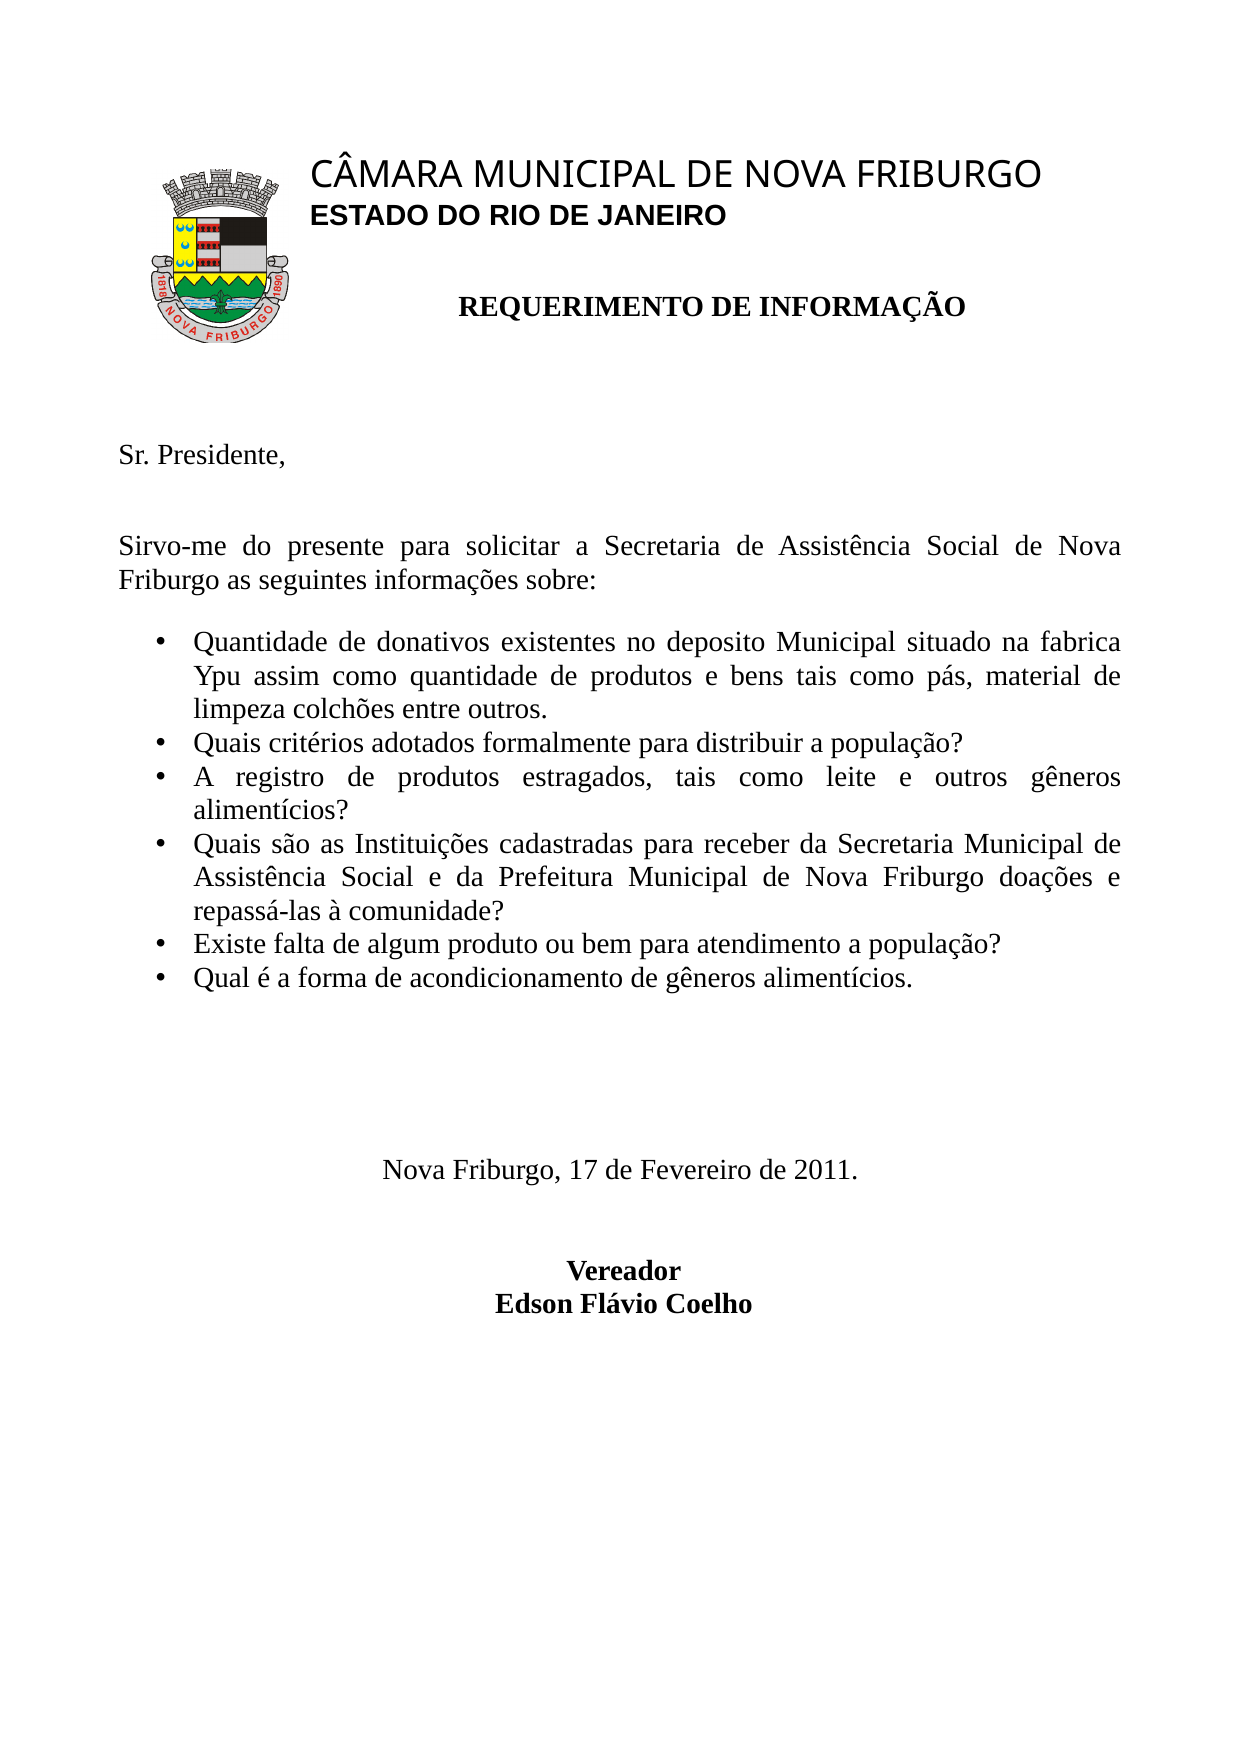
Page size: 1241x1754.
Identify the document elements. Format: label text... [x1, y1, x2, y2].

text Edson Flávio Coelho [118, 1286, 1122, 1320]
list Quais critérios adotados formalmente para distribuir a população? [156, 725, 1122, 759]
text REQUERIMENTO DE INFORMAÇÃO [291, 289, 1122, 322]
text Nova Friburgo, 17 de Fevereiro de 2011. [118, 1152, 1122, 1186]
text Sr. Presidente, [118, 437, 1122, 471]
text [121, 198, 149, 231]
text Vereador [118, 1253, 1122, 1286]
list Existe falta de algum produto ou bem para atendimento a população? [156, 927, 1122, 960]
text ESTADO DO RIO DE JANEIRO [291, 198, 1122, 231]
text CÂMARA MUNICIPAL DE NOVA FRIBURGO [118, 147, 1122, 198]
list Quantidade de donativos existentes no deposito Municipal situado na fabrica Ypu assim como quantidade de produtos e bens tais como pás, material de limpeza colchões entre outros. [156, 624, 1122, 725]
list Qual é a forma de acondicionamento de gêneros alimentícios. [156, 960, 1122, 994]
list A registro de produtos estragados, tais como leite e outros gêneros alimentícios? [156, 759, 1122, 826]
list Quais são as Instituições cadastradas para receber da Secretaria Municipal de Assistência Social e da Prefeitura Municipal de Nova Friburgo doações e repassá-las à comunidade? [156, 826, 1122, 927]
text Sirvo-me do presente para solicitar a Secretaria de Assistência Social de Nova Friburgo as seguintes informações sobre: [118, 528, 1122, 596]
text [118, 289, 149, 322]
